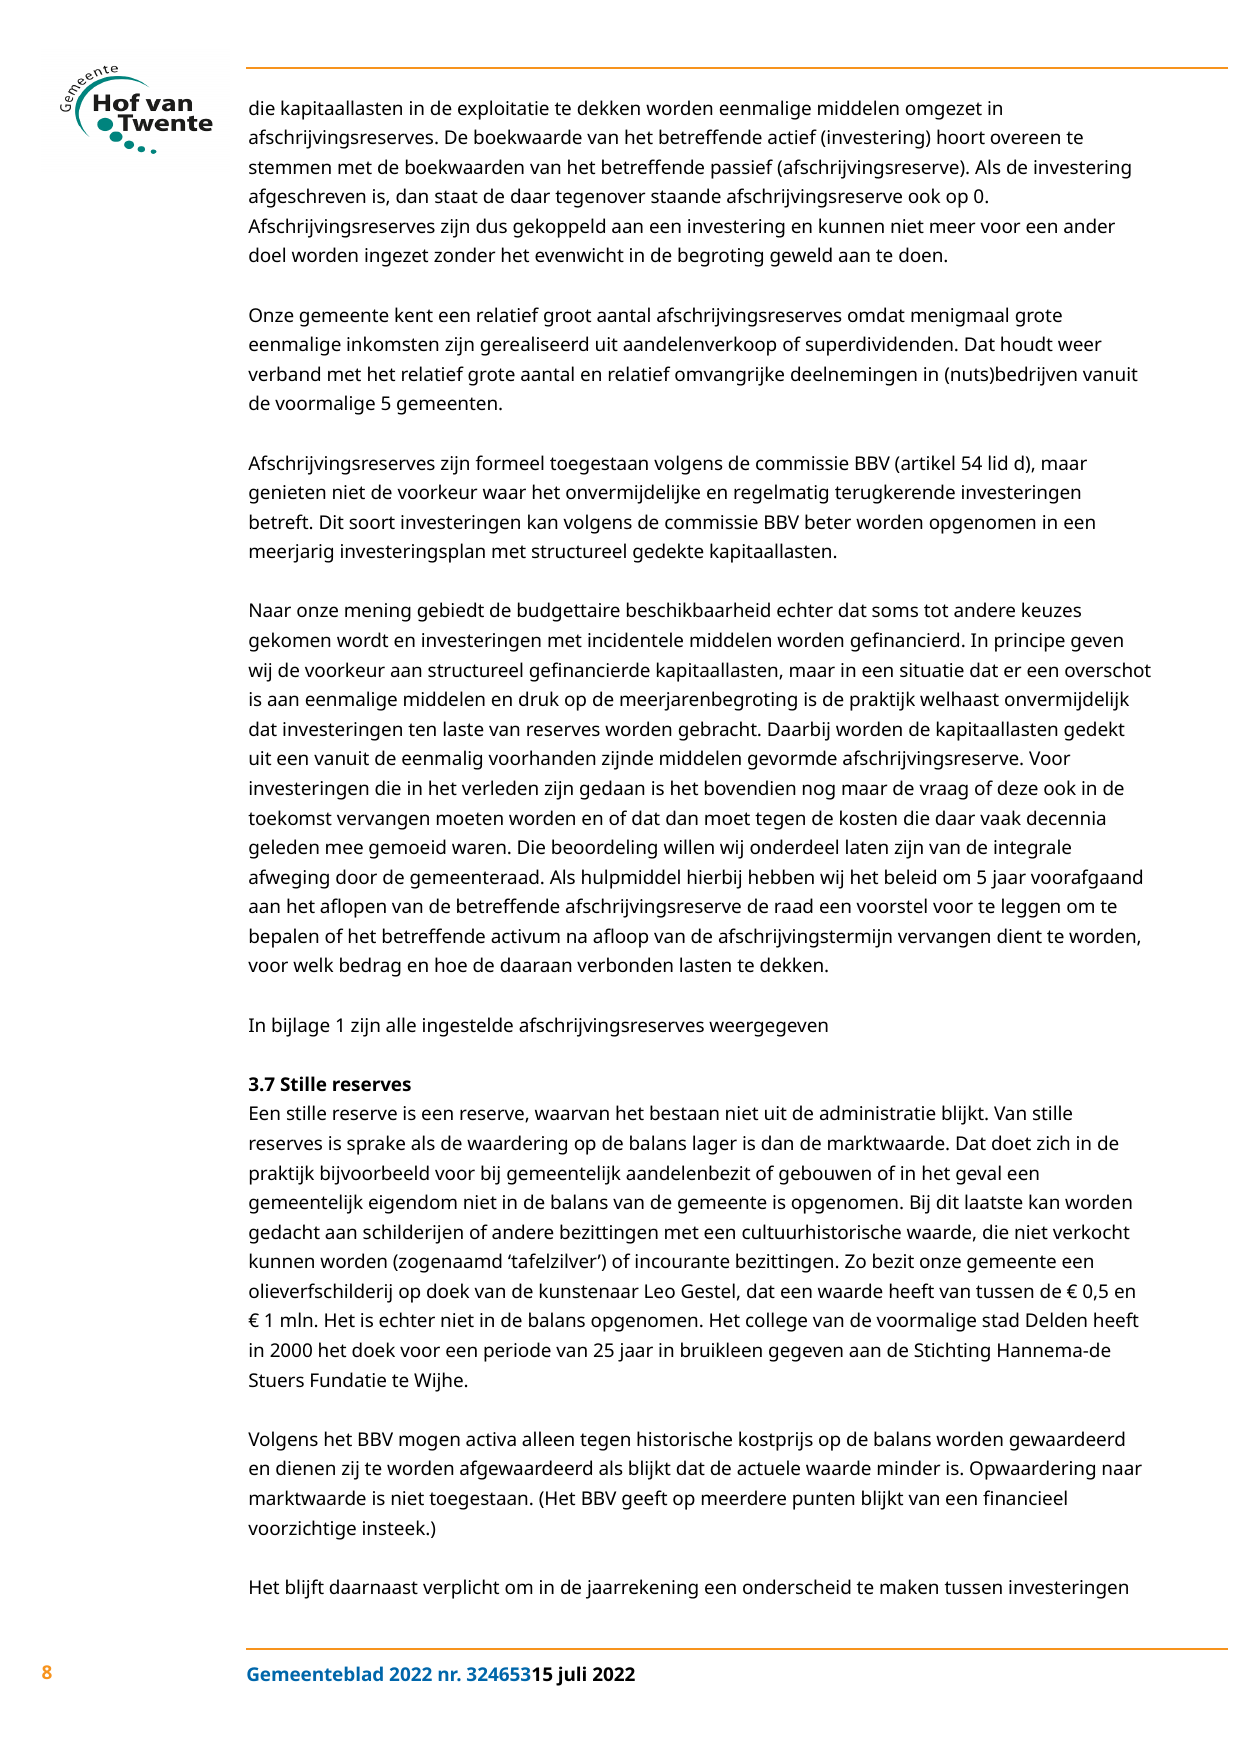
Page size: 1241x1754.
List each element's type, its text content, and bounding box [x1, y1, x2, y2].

text Naar onze mening gebiedt de budgettaire beschikbaarheid echter dat soms tot andere keuzes gekomen wordt en investeringen met incidentele middelen worden gefinancierd. In principe geven wij de voorkeur aan structureel gefinancierde kapitaallasten, maar in een situatie dat er een overschot is aan eenmalige middelen en druk op de meerjarenbegroting is de praktijk welhaast onvermijdelijk dat investeringen ten laste van reserves worden gebracht. Daarbij worden de kapitaallasten gedekt uit een vanuit de eenmalig voorhanden zijnde middelen gevormde afschrijvingsreserve. Voor investeringen die in het verleden zijn gedaan is het bovendien nog maar de vraag of deze ook in de toekomst vervangen moeten worden en of dat dan moet tegen de kosten die daar vaak decennia geleden mee gemoeid waren. Die beoordeling willen wij onderdeel laten zijn van de integrale afweging door de gemeenteraad. Als hulpmiddel hierbij hebben wij het beleid om 5 jaar voorafgaand aan het aflopen van de betreffende afschrijvingsreserve de raad een voorstel voor te leggen om te bepalen of het betreffende activum na afloop van de afschrijvingstermijn vervangen dient te worden, voor welk bedrag en hoe de daaraan verbonden lasten te dekken. [248, 598, 1152, 978]
text 3.7 Stille reserves [248, 1071, 1152, 1097]
text Een stille reserve is een reserve, waarvan het bestaan niet uit de administratie blijkt. Van stille reserves is sprake als de waardering op de balans lager is dan de marktwaarde. Dat doet zich in de praktijk bijvoorbeeld voor bij gemeentelijk aandelenbezit of gebouwen of in het geval een gemeentelijk eigendom niet in de balans van de gemeente is opgenomen. Bij dit laatste kan worden gedacht aan schilderijen of andere bezittingen met een cultuurhistorische waarde, die niet verkocht kunnen worden (zogenaamd ‘tafelzilver’) of incourante bezittingen. Zo bezit onze gemeente een olieverfschilderij op doek van de kunstenaar Leo Gestel, dat een waarde heeft van tussen de € 0,5 en € 1 mln. Het is echter niet in de balans opgenomen. Het college van de voormalige stad Delden heeft in 2000 het doek voor een periode van 25 jaar in bruikleen gegeven aan de Stichting Hannema-de Stuers Fundatie te Wijhe. [248, 1101, 1152, 1393]
text Volgens het BBV mogen activa alleen tegen historische kostprijs op de balans worden gewaardeerd en dienen zij te worden afgewaardeerd als blijkt dat de actuele waarde minder is. Opwaardering naar marktwaarde is niet toegestaan. (Het BBV geeft op meerdere punten blijkt van een financieel voorzichtige insteek.) [248, 1426, 1152, 1541]
text Onze gemeente kent een relatief groot aantal afschrijvingsreserves omdat menigmaal grote eenmalige inkomsten zijn gerealiseerd uit aandelenverkoop of superdividenden. Dat houdt weer verband met het relatief grote aantal en relatief omvangrijke deelnemingen in (nuts)bedrijven vanuit de voormalige 5 gemeenten. [248, 302, 1152, 416]
text die kapitaallasten in de exploitatie te dekken worden eenmalige middelen omgezet in afschrijvingsreserves. De boekwaarde van het betreffende actief (investering) hoort overeen te stemmen met de boekwaarden van het betreffende passief (afschrijvingsreserve). Als de investering afgeschreven is, dan staat de daar tegenover staande afschrijvingsreserve ook op 0. Afschrijvingsreserves zijn dus gekoppeld aan een investering en kunnen niet meer voor een ander doel worden ingezet zonder het evenwicht in de begroting geweld aan te doen. [248, 95, 1152, 268]
text Het blijft daarnaast verplicht om in de jaarrekening een onderscheid te maken tussen investeringen [248, 1574, 1152, 1600]
text Afschrijvingsreserves zijn formeel toegestaan volgens de commissie BBV (artikel 54 lid d), maar genieten niet de voorkeur waar het onvermijdelijke en regelmatig terugkerende investeringen betreft. Dit soort investeringen kan volgens de commissie BBV beter worden opgenomen in een meerjarig investeringsplan met structureel gedekte kapitaallasten. [248, 450, 1152, 564]
text In bijlage 1 zijn alle ingestelde afschrijvingsreserves weergegeven [248, 1012, 1152, 1038]
picture [41, 47, 231, 172]
